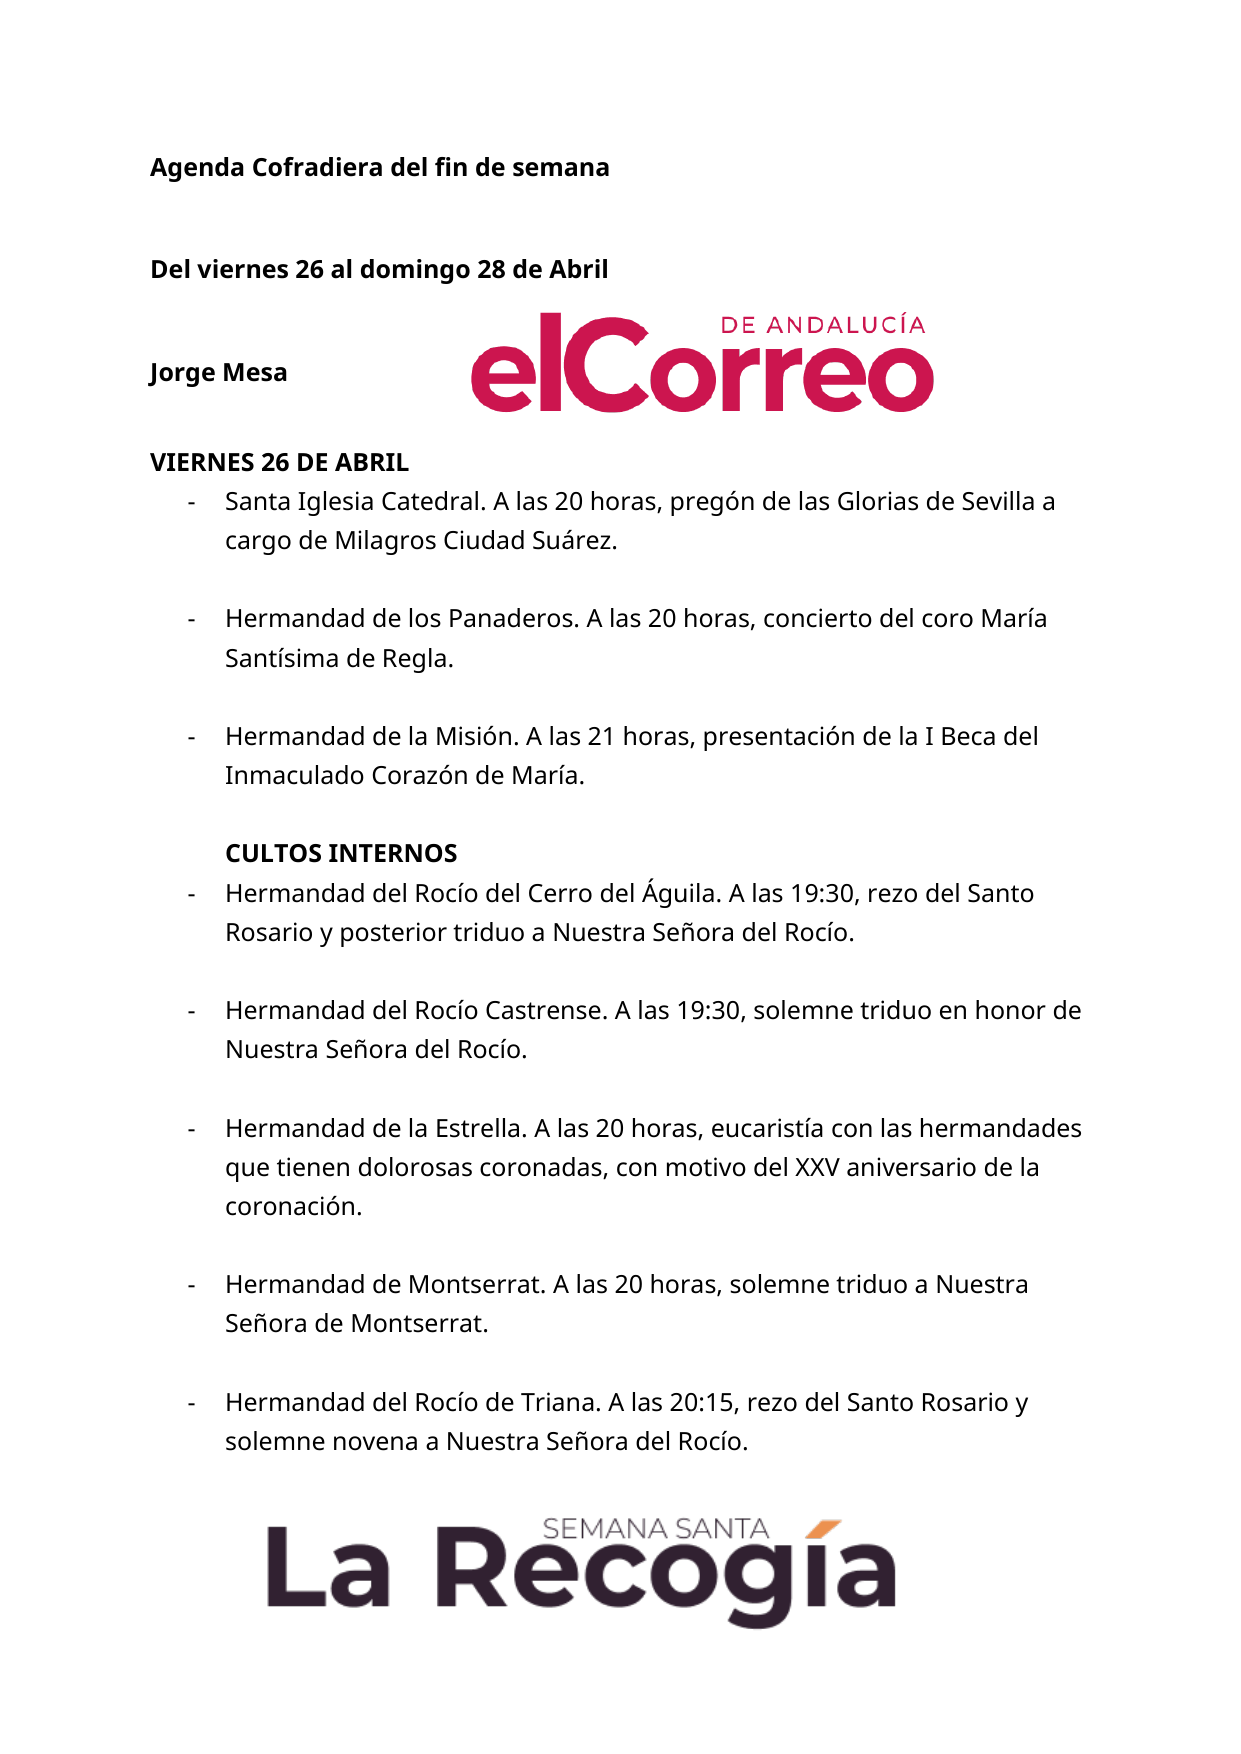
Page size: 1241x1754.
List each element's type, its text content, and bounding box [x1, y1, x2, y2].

text VIERNES 26 DE ABRIL [150, 444, 1090, 478]
picture [467, 283, 1217, 420]
text Del viernes 26 al domingo 28 de Abril [150, 252, 1090, 286]
list Hermandad de los Panaderos. A las 20 horas, concierto del coro María Santísima de Regla. [187, 601, 1090, 674]
list Hermandad de Montserrat. A las 20 horas, solemne triduo a Nuestra Señora de Montserrat. [187, 1267, 1090, 1340]
list Hermandad del Rocío de Triana. A las 20:15, rezo del Santo Rosario y solemne novena a Nuestra Señora del Rocío. [187, 1384, 1090, 1458]
list Hermandad de la Misión. A las 21 horas, presentación de la I Beca del Inmaculado Corazón de María. [187, 718, 1090, 792]
text Agenda Cofradiera del fin de semana [150, 150, 1090, 184]
text Jorge Mesa [150, 354, 467, 388]
text CULTOS INTERNOS [150, 836, 1090, 870]
list Hermandad del Rocío del Cerro del Águila. A las 19:30, rezo del Santo Rosario y posterior triduo a Nuestra Señora del Rocío. [187, 875, 1090, 948]
list Santa Iglesia Catedral. A las 20 horas, pregón de las Glorias de Sevilla a cargo de Milagros Ciudad Suárez. [187, 483, 1090, 557]
list Hermandad del Rocío Castrense. A las 19:30, solemne triduo en honor de Nuestra Señora del Rocío. [187, 993, 1090, 1066]
picture [259, 1496, 1200, 1754]
list Hermandad de la Estrella. A las 20 horas, eucaristía con las hermandades que tienen dolorosas coronadas, con motivo del XXV aniversario de la coronación. [187, 1110, 1090, 1223]
